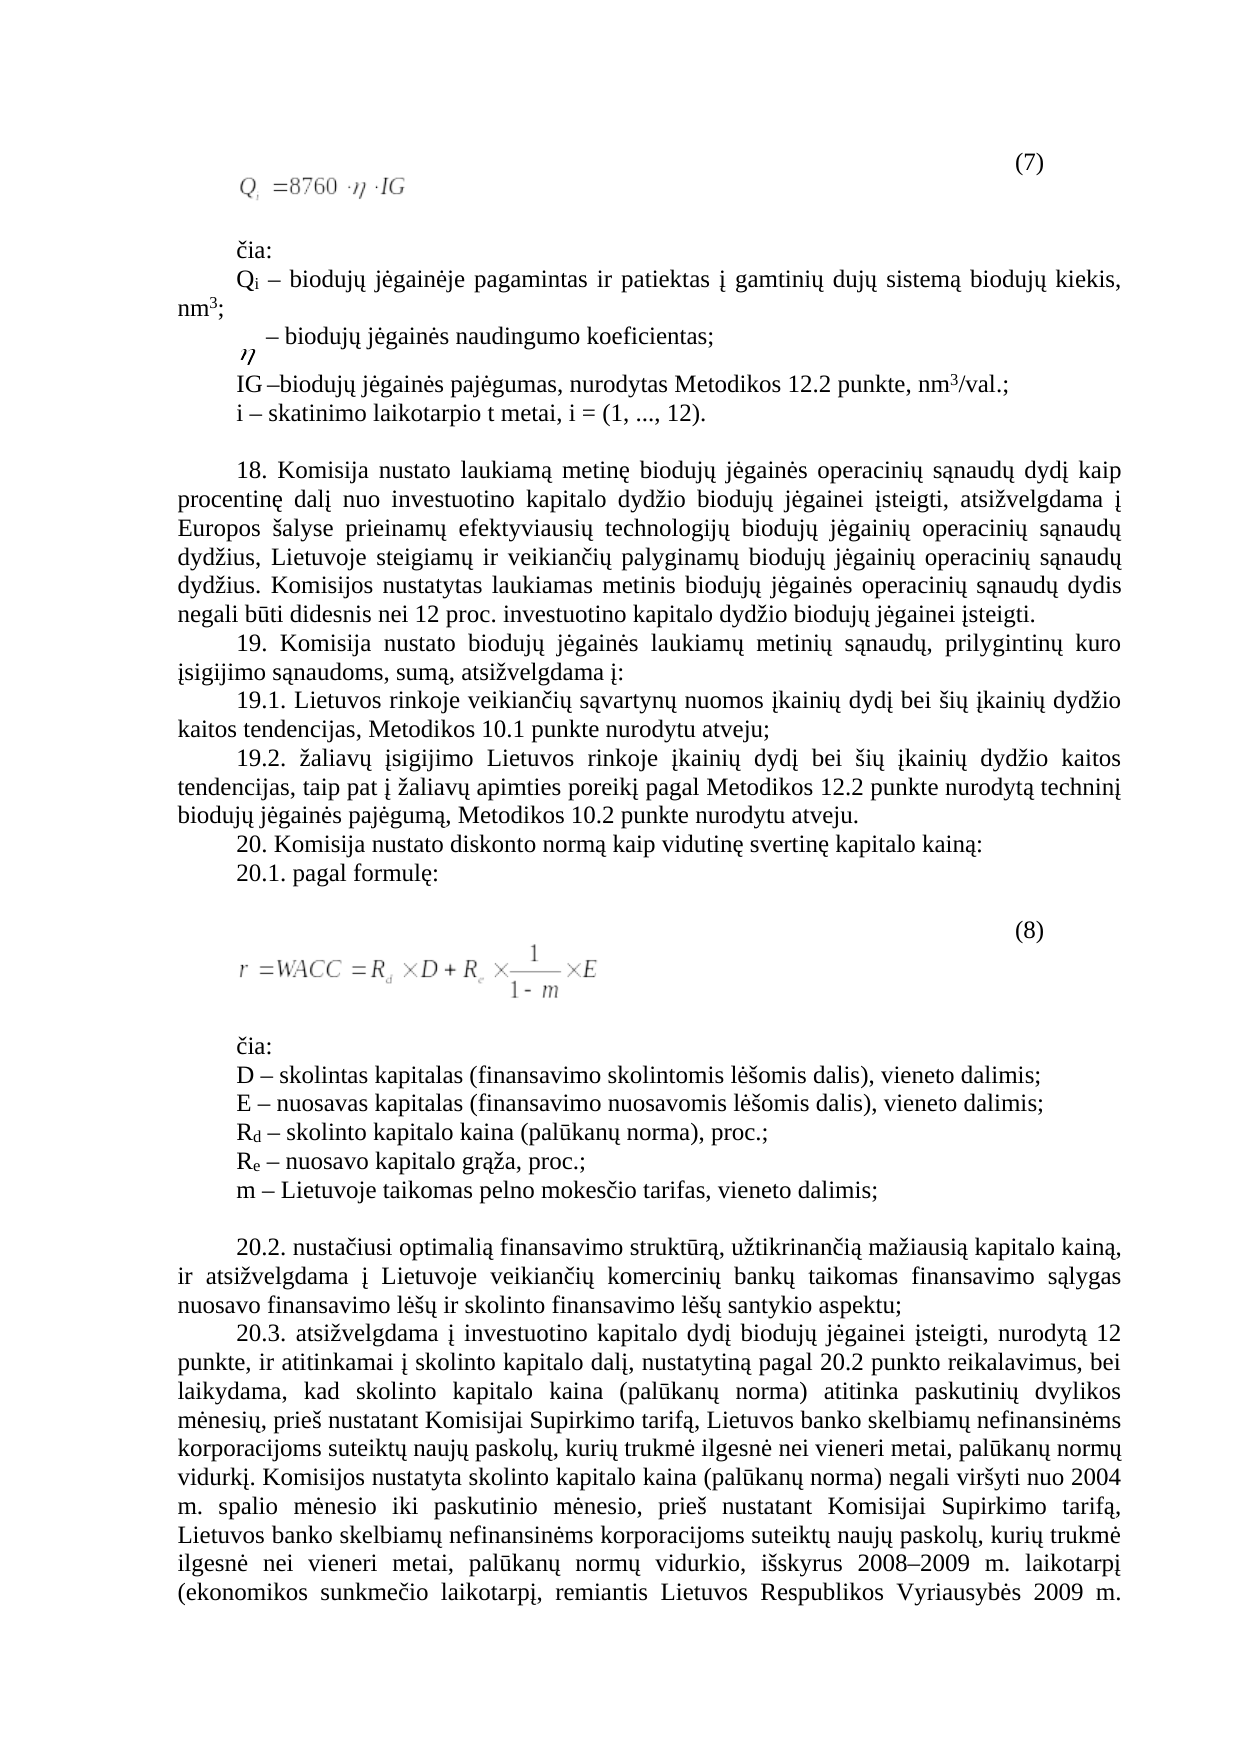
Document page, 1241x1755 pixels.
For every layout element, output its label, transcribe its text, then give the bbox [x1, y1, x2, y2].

text D – skolintas kapitalas (finansavimo skolintomis lėšomis dalis), vieneto dalimis; [177, 1060, 1122, 1088]
text eta – biodujų jėgainės naudingumo koeficientas; [177, 321, 1122, 369]
text 20. Komisija nustato diskonto normą kaip vidutinę svertinę kapitalo kainą: [177, 829, 1122, 858]
text m – Lietuvoje taikomas pelno mokesčio tarifas, vieneto dalimis; [177, 1175, 1122, 1203]
text i – skatinimo laikotarpio t metai, i = (1, ..., 12). [177, 398, 1122, 427]
text 19.2. žaliavų įsigijimo Lietuvos rinkoje įkainių dydį bei šių įkainių dydžio kaitos tendencijas, taip pat į žaliavų apimties poreikį pagal Metodikos 12.2 punkte nurodytą techninį biodujų jėgainės pajėgumą, Metodikos 10.2 punkte nurodytu atveju. [177, 743, 1122, 829]
text čia: [177, 1031, 1122, 1060]
text r=WACC=R(d)xD+R(e)x1/(1–m)xE (8) [177, 916, 1122, 1002]
text 20.1. pagal formulę: [177, 858, 1122, 887]
text 20.3. atsižvelgdama į investuotino kapitalo dydį biodujų jėgainei įsteigti, nurodytą 12 punkte, ir atitinkamai į skolinto kapitalo dalį, nustatytiną pagal 20.2 punkto reikalavimus, bei laikydama, kad skolinto kapitalo kaina (palūkanų norma) atitinka paskutinių dvylikos mėnesių, prieš nustatant Komisijai Supirkimo tarifą, Lietuvos banko skelbiamų nefinansinėms korporacijoms suteiktų naujų paskolų, kurių trukmė ilgesnė nei vieneri metai, palūkanų normų vidurkį. Komisijos nustatyta skolinto kapitalo kaina (palūkanų norma) negali viršyti nuo 2004 m. spalio mėnesio iki paskutinio mėnesio, prieš nustatant Komisijai Supirkimo tarifą, Lietuvos banko skelbiamų nefinansinėms korporacijoms suteiktų naujų paskolų, kurių trukmė ilgesnė nei vieneri metai, palūkanų normų vidurkio, išskyrus 2008–2009 m. laikotarpį (ekonomikos sunkmečio laikotarpį, remiantis Lietuvos Respublikos Vyriausybės 2009 m. [177, 1318, 1122, 1606]
text Re – nuosavo kapitalo grąža, proc.; [177, 1146, 1122, 1175]
text Qi – biodujų jėgainėje pagamintas ir patiektas į gamtinių dujų sistemą biodujų kiekis, nm3; [177, 264, 1122, 321]
text 18. Komisija nustato laukiamą metinę biodujų jėgainės operacinių sąnaudų dydį kaip procentinę dalį nuo investuotino kapitalo dydžio biodujų jėgainei įsteigti, atsižvelgdama į Europos šalyse prieinamų efektyviausių technologijų biodujų jėgainių operacinių sąnaudų dydžius, Lietuvoje steigiamų ir veikiančių palyginamų biodujų jėgainių operacinių sąnaudų dydžius. Komisijos nustatytas laukiamas metinis biodujų jėgainės operacinių sąnaudų dydis negali būti didesnis nei 12 proc. investuotino kapitalo dydžio biodujų jėgainei įsteigti. [177, 456, 1122, 628]
text čia: [177, 235, 1122, 264]
text 19.1. Lietuvos rinkoje veikiančių sąvartynų nuomos įkainių dydį bei šių įkainių dydžio kaitos tendencijas, Metodikos 10.1 punkte nurodytu atveju; [177, 686, 1122, 743]
text Q(i)=8760*eta*IG (7) [177, 147, 1122, 206]
text E – nuosavas kapitalas (finansavimo nuosavomis lėšomis dalis), vieneto dalimis; [177, 1088, 1122, 1117]
text IG –biodujų jėgainės pajėgumas, nurodytas Metodikos 12.2 punkte, nm3/val.; [177, 369, 1122, 398]
text 20.2. nustačiusi optimalią finansavimo struktūrą, užtikrinančią mažiausią kapitalo kainą, ir atsižvelgdama į Lietuvoje veikiančių komercinių bankų taikomas finansavimo sąlygas nuosavo finansavimo lėšų ir skolinto finansavimo lėšų santykio aspektu; [177, 1232, 1122, 1318]
text Rd – skolinto kapitalo kaina (palūkanų norma), proc.; [177, 1117, 1122, 1146]
text 19. Komisija nustato biodujų jėgainės laukiamų metinių sąnaudų, prilygintinų kuro įsigijimo sąnaudoms, sumą, atsižvelgdama į: [177, 628, 1122, 686]
